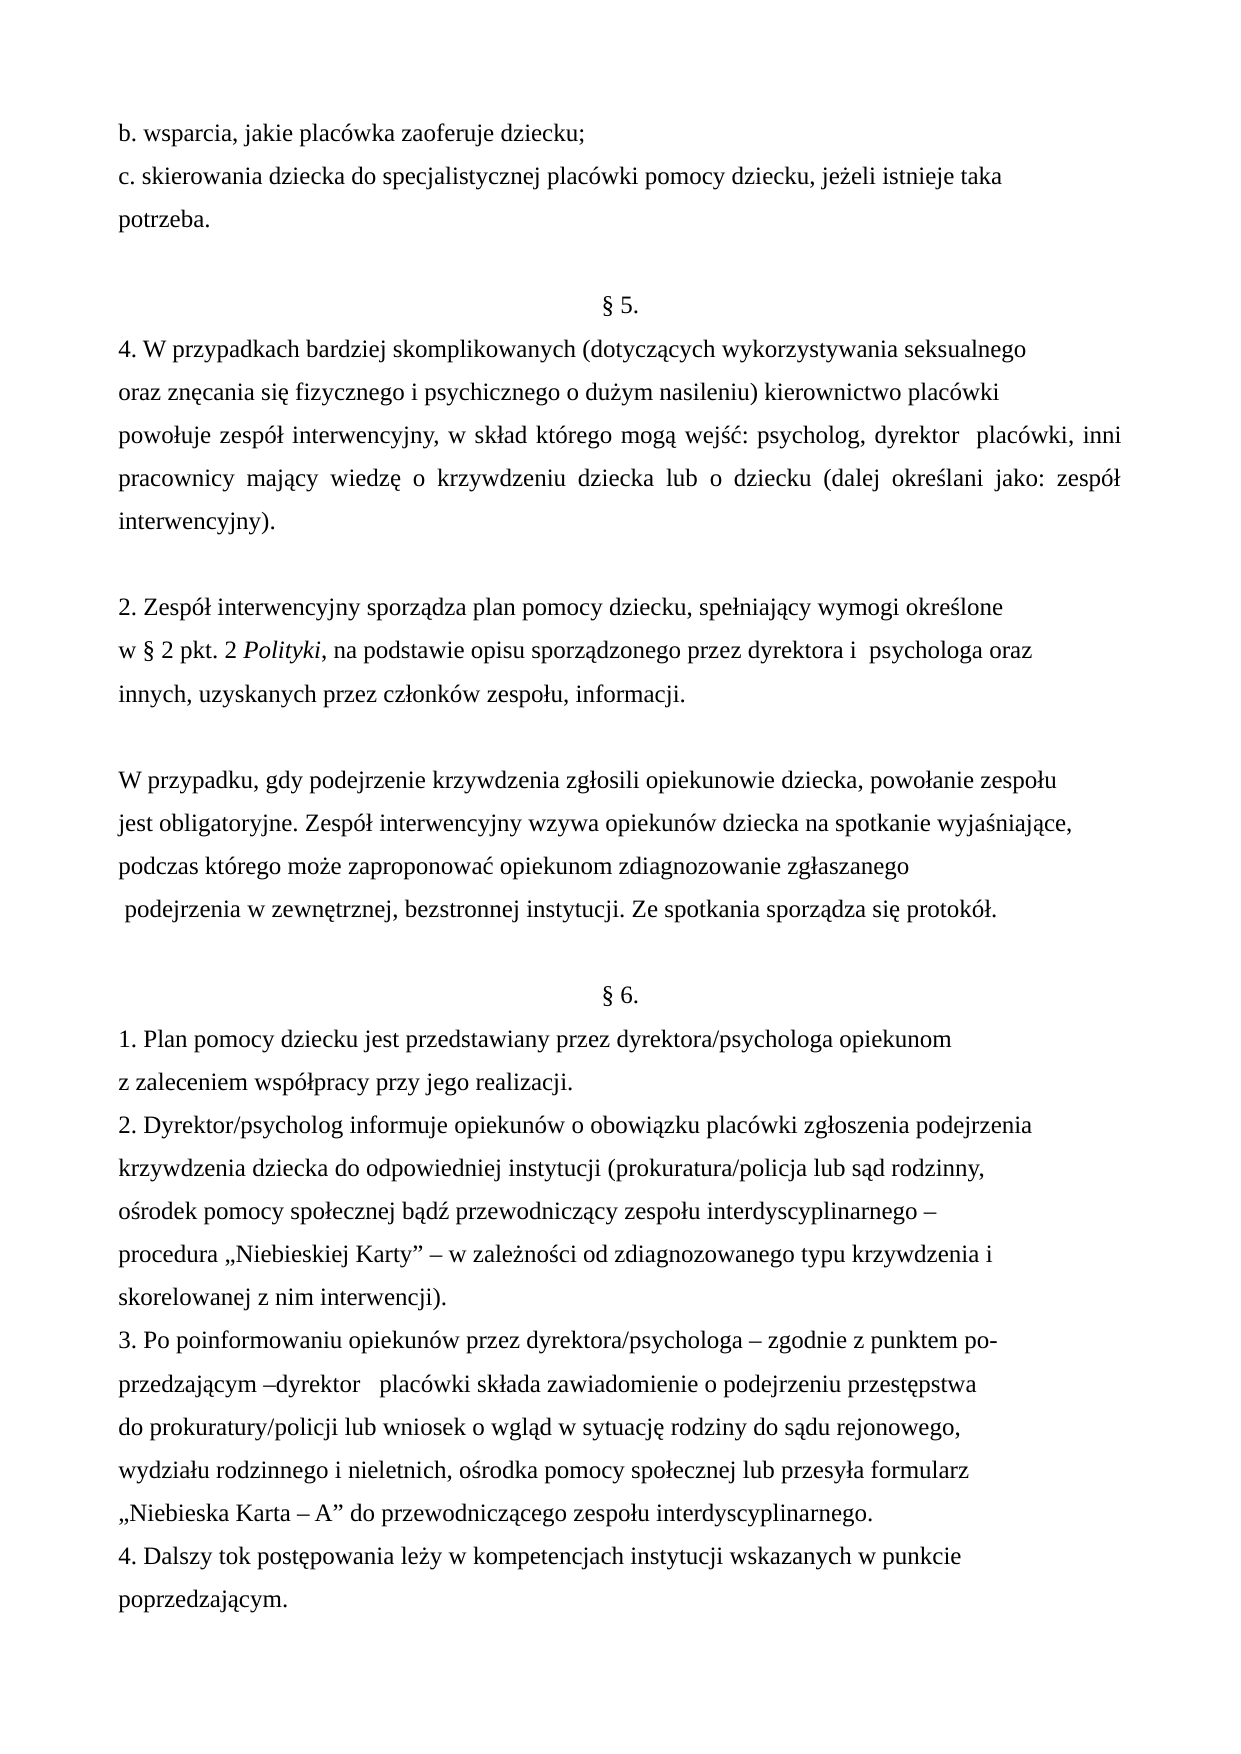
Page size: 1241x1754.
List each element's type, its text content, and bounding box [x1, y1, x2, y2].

text „Niebieska Karta – A” do przewodniczącego zespołu interdyscyplinarnego. [118, 1498, 1122, 1527]
text innych, uzyskanych przez członków zespołu, informacji. [118, 679, 1122, 707]
text 4. Dalszy tok postępowania leży w kompetencjach instytucji wskazanych w punkcie [118, 1541, 1122, 1570]
text wydziału rodzinnego i nieletnich, ośrodka pomocy społecznej lub przesyła formularz [118, 1455, 1122, 1484]
text § 5. [118, 291, 1122, 319]
text 4. W przypadkach bardziej skomplikowanych (dotyczących wykorzystywania seksualnego [118, 334, 1122, 362]
text 1. Plan pomocy dziecku jest przedstawiany przez dyrektora/psychologa opiekunom [118, 1024, 1122, 1052]
text W przypadku, gdy podejrzenie krzywdzenia zgłosili opiekunowie dziecka, powołanie zespołu [118, 765, 1122, 794]
text jest obligatoryjne. Zespół interwencyjny wzywa opiekunów dziecka na spotkanie wyjaśniające, [118, 808, 1122, 837]
text 3. Po poinformowaniu opiekunów przez dyrektora/psychologa – zgodnie z punktem po- [118, 1326, 1122, 1354]
text oraz znęcania się fizycznego i psychicznego o dużym nasileniu) kierownictwo placówki [118, 377, 1122, 406]
text procedura „Niebieskiej Karty” – w zależności od zdiagnozowanego typu krzywdzenia i [118, 1239, 1122, 1268]
text § 6. [118, 981, 1122, 1009]
text potrzeba. [118, 204, 1122, 233]
text podczas którego może zaproponować opiekunom zdiagnozowanie zgłaszanego [118, 851, 1122, 880]
text podejrzenia w zewnętrznej, bezstronnej instytucji. Ze spotkania sporządza się protokół. [118, 894, 1122, 923]
text powołuje zespół interwencyjny, w skład którego mogą wejść: psycholog, dyrektor placówki, inni pracownicy mający wiedzę o krzywdzeniu dziecka lub o dziecku (dalej określani jako: zespół interwencyjny). [118, 420, 1122, 535]
text skorelowanej z nim interwencji). [118, 1282, 1122, 1311]
text przedzającym –dyrektor placówki składa zawiadomienie o podejrzeniu przestępstwa [118, 1369, 1122, 1397]
text ośrodek pomocy społecznej bądź przewodniczący zespołu interdyscyplinarnego – [118, 1196, 1122, 1225]
text 2. Dyrektor/psycholog informuje opiekunów o obowiązku placówki zgłoszenia podejrzenia [118, 1110, 1122, 1139]
text w § 2 pkt. 2 Polityki, na podstawie opisu sporządzonego przez dyrektora i psychologa oraz [118, 636, 1122, 664]
text do prokuratury/policji lub wniosek o wgląd w sytuację rodziny do sądu rejonowego, [118, 1412, 1122, 1441]
text c. skierowania dziecka do specjalistycznej placówki pomocy dziecku, jeżeli istnieje taka [118, 161, 1122, 190]
text z zaleceniem współpracy przy jego realizacji. [118, 1067, 1122, 1096]
text krzywdzenia dziecka do odpowiedniej instytucji (prokuratura/policja lub sąd rodzinny, [118, 1153, 1122, 1182]
text 2. Zespół interwencyjny sporządza plan pomocy dziecku, spełniający wymogi określone [118, 592, 1122, 621]
text b. wsparcia, jakie placówka zaoferuje dziecku; [118, 118, 1122, 147]
text poprzedzającym. [118, 1584, 1122, 1613]
